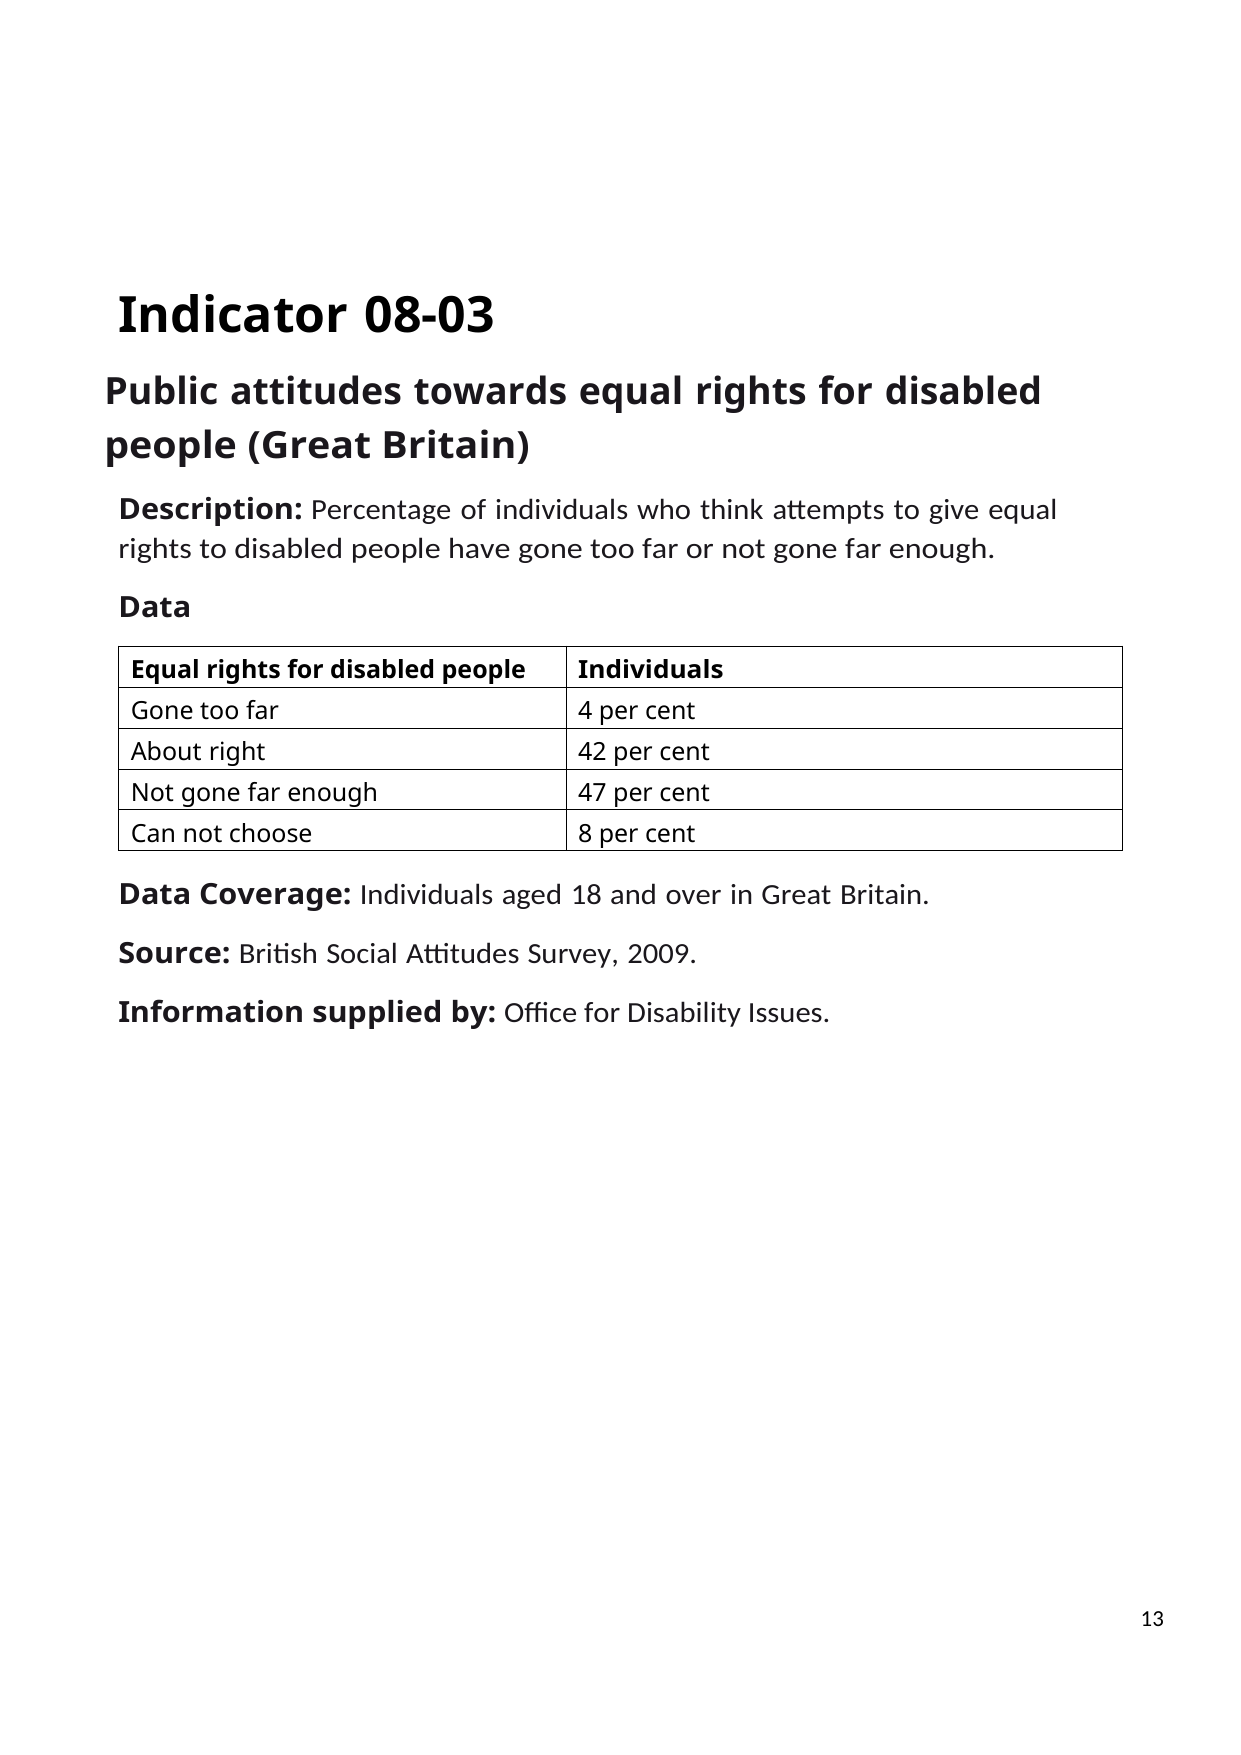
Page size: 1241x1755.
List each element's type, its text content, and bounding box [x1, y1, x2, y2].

subtitle Data [118, 586, 1163, 626]
table_header Individuals [567, 647, 1122, 687]
table_cell 4 per cent [567, 688, 1122, 728]
table_cell 47 per cent [567, 770, 1122, 809]
table_cell Can not choose [119, 810, 566, 850]
text Description: Percentage of individuals who think attempts to give equal rights to disabled people have gone too far or not gone far enough. [118, 489, 1079, 566]
subtitle Indicator 08-03 [118, 279, 1163, 347]
text Information supplied by: Office for Disability Issues. [118, 992, 1163, 1031]
table_cell 42 per cent [567, 729, 1122, 769]
table_cell About right [119, 729, 566, 769]
text Data Coverage: Individuals aged 18 and over in Great Britain. [118, 873, 1163, 913]
table_cell Not gone far enough [119, 770, 566, 809]
text Source: British Social Attitudes Survey, 2009. [118, 932, 1163, 972]
table_cell 8 per cent [567, 810, 1122, 850]
table_header Equal rights for disabled people [119, 647, 566, 687]
subtitle Public attitudes towards equal rights for disabled people (Great Britain) [104, 364, 1079, 469]
table_cell Gone too far [119, 688, 566, 728]
